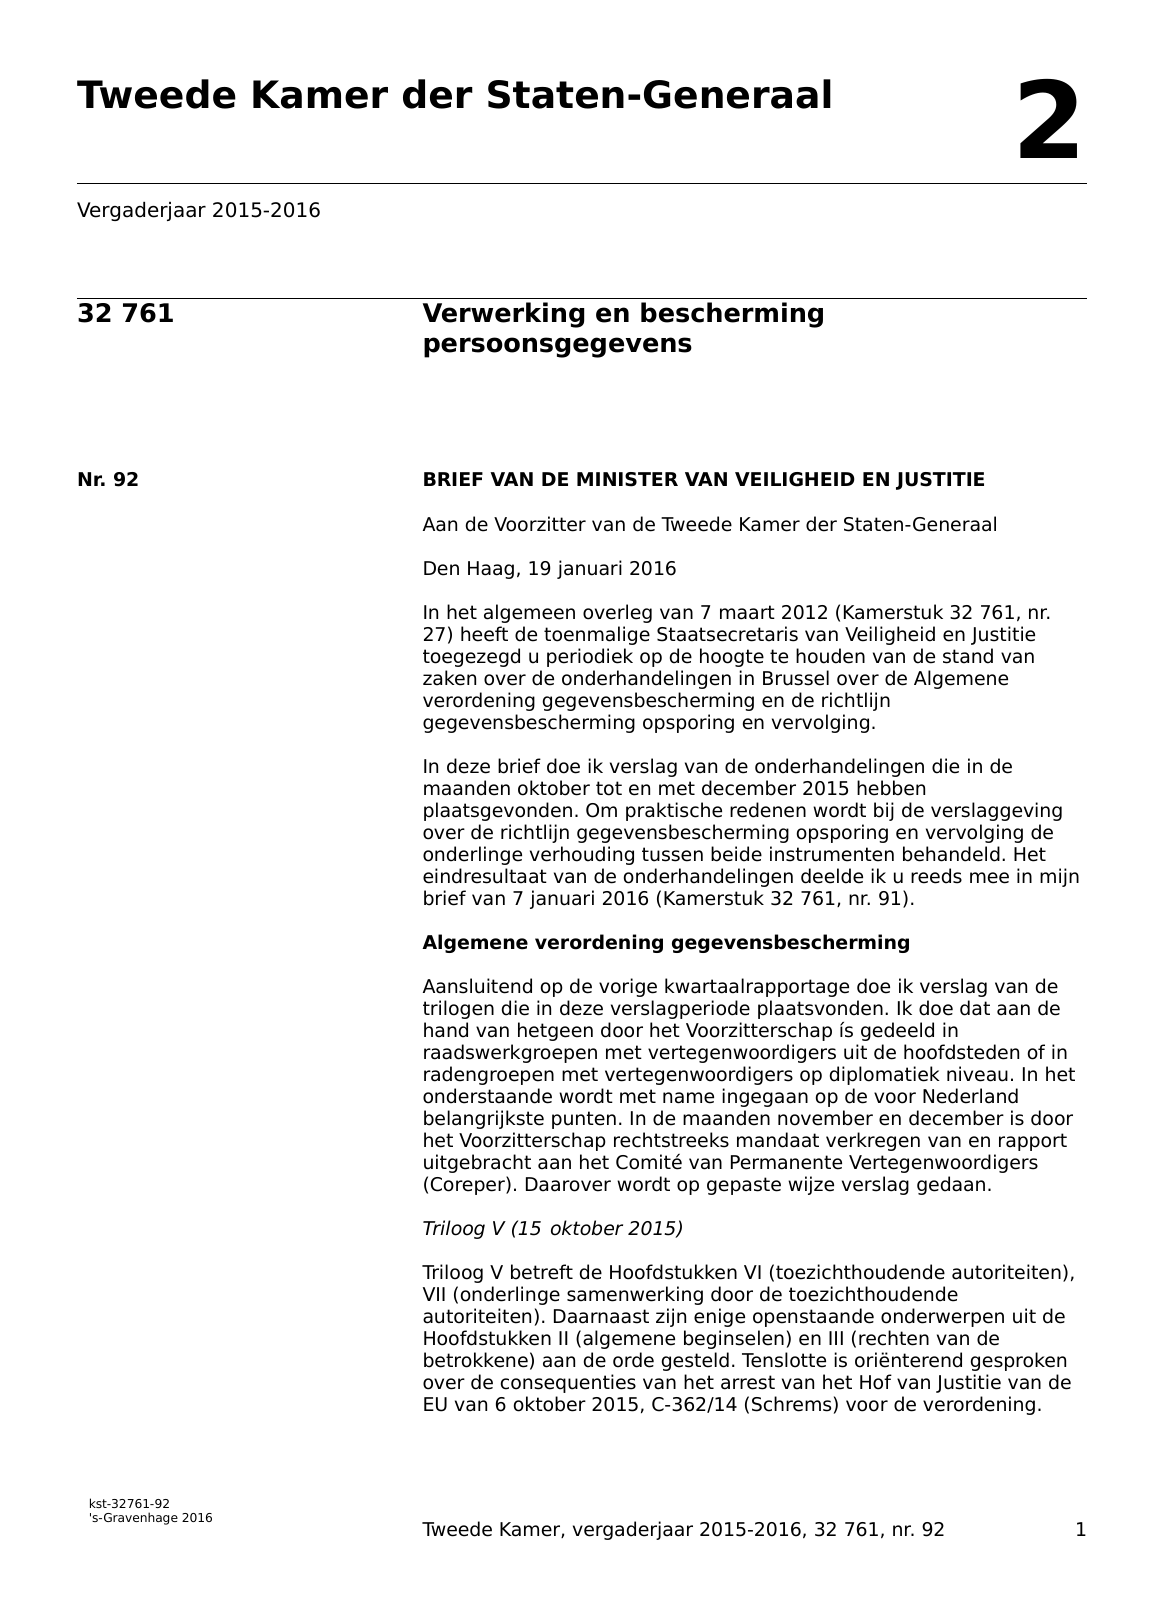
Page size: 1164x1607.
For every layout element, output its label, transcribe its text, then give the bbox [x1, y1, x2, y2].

text Den Haag, 19 januari 2016 [422, 558, 1087, 580]
text kst-32761-92 [88, 1497, 323, 1511]
text Triloog V betreft de Hoofdstukken VI (toezichthoudende autoriteiten), VII (onderlinge samenwerking door de toezichthoudende autoriteiten). Daarnaast zijn enige openstaande onderwerpen uit de Hoofdstukken II (algemene beginselen) en III (rechten van de betrokkene) aan de orde gesteld. Tenslotte is oriënterend gesproken over de consequenties van het arrest van het Hof van Justitie van de EU van 6 oktober 2015, C-362/14 (Schrems) voor de verordening. [422, 1262, 1087, 1416]
text 's-Gravenhage 2016 [88, 1511, 323, 1525]
table_cell Vergaderjaar 2015-2016 [77, 184, 1087, 298]
subtitle Algemene verordening gegevensbescherming [422, 932, 1087, 954]
text Aansluitend op de vorige kwartaalrapportage doe ik verslag van de trilogen die in deze verslagperiode plaatsvonden. Ik doe dat aan de hand van hetgeen door het Voorzitterschap ís gedeeld in raadswerkgroepen met vertegenwoordigers uit de hoofdsteden of in radengroepen met vertegenwoordigers op diplomatiek niveau. In het onderstaande wordt met name ingegaan op de voor Nederland belangrijkste punten. In de maanden november en december is door het Voorzitterschap rechtstreeks mandaat verkregen van en rapport uitgebracht aan het Comité van Permanente Vertegenwoordigers (Coreper). Daarover wordt op gepaste wijze verslag gedaan. [422, 976, 1087, 1196]
table_header 2 [886, 59, 1087, 183]
text Aan de Voorzitter van de Tweede Kamer der Staten-Generaal [422, 513, 1087, 536]
subtitle 32 761 Verwerking en bescherming persoonsgegevens [77, 299, 1087, 358]
table_header Tweede Kamer der Staten-Generaal [77, 59, 886, 183]
text In het algemeen overleg van 7 maart 2012 (Kamerstuk 32 761, nr. 27) heeft de toenmalige Staatsecretaris van Veiligheid en Justitie toegezegd u periodiek op de hoogte te houden van de stand van zaken over de onderhandelingen in Brussel over de Algemene verordening gegevensbescherming en de richtlijn gegevensbescherming opsporing en vervolging. [422, 602, 1087, 734]
subtitle Triloog V (15 oktober 2015) [422, 1218, 1087, 1240]
text In deze brief doe ik verslag van de onderhandelingen die in de maanden oktober tot en met december 2015 hebben plaatsgevonden. Om praktische redenen wordt bij de verslaggeving over de richtlijn gegevensbescherming opsporing en vervolging de onderlinge verhouding tussen beide instrumenten behandeld. Het eindresultaat van de onderhandelingen deelde ik u reeds mee in mijn brief van 7 januari 2016 (Kamerstuk 32 761, nr. 91). [422, 756, 1087, 910]
subtitle Nr. 92 BRIEF VAN DE MINISTER VAN VEILIGHEID EN JUSTITIE [77, 469, 1087, 491]
